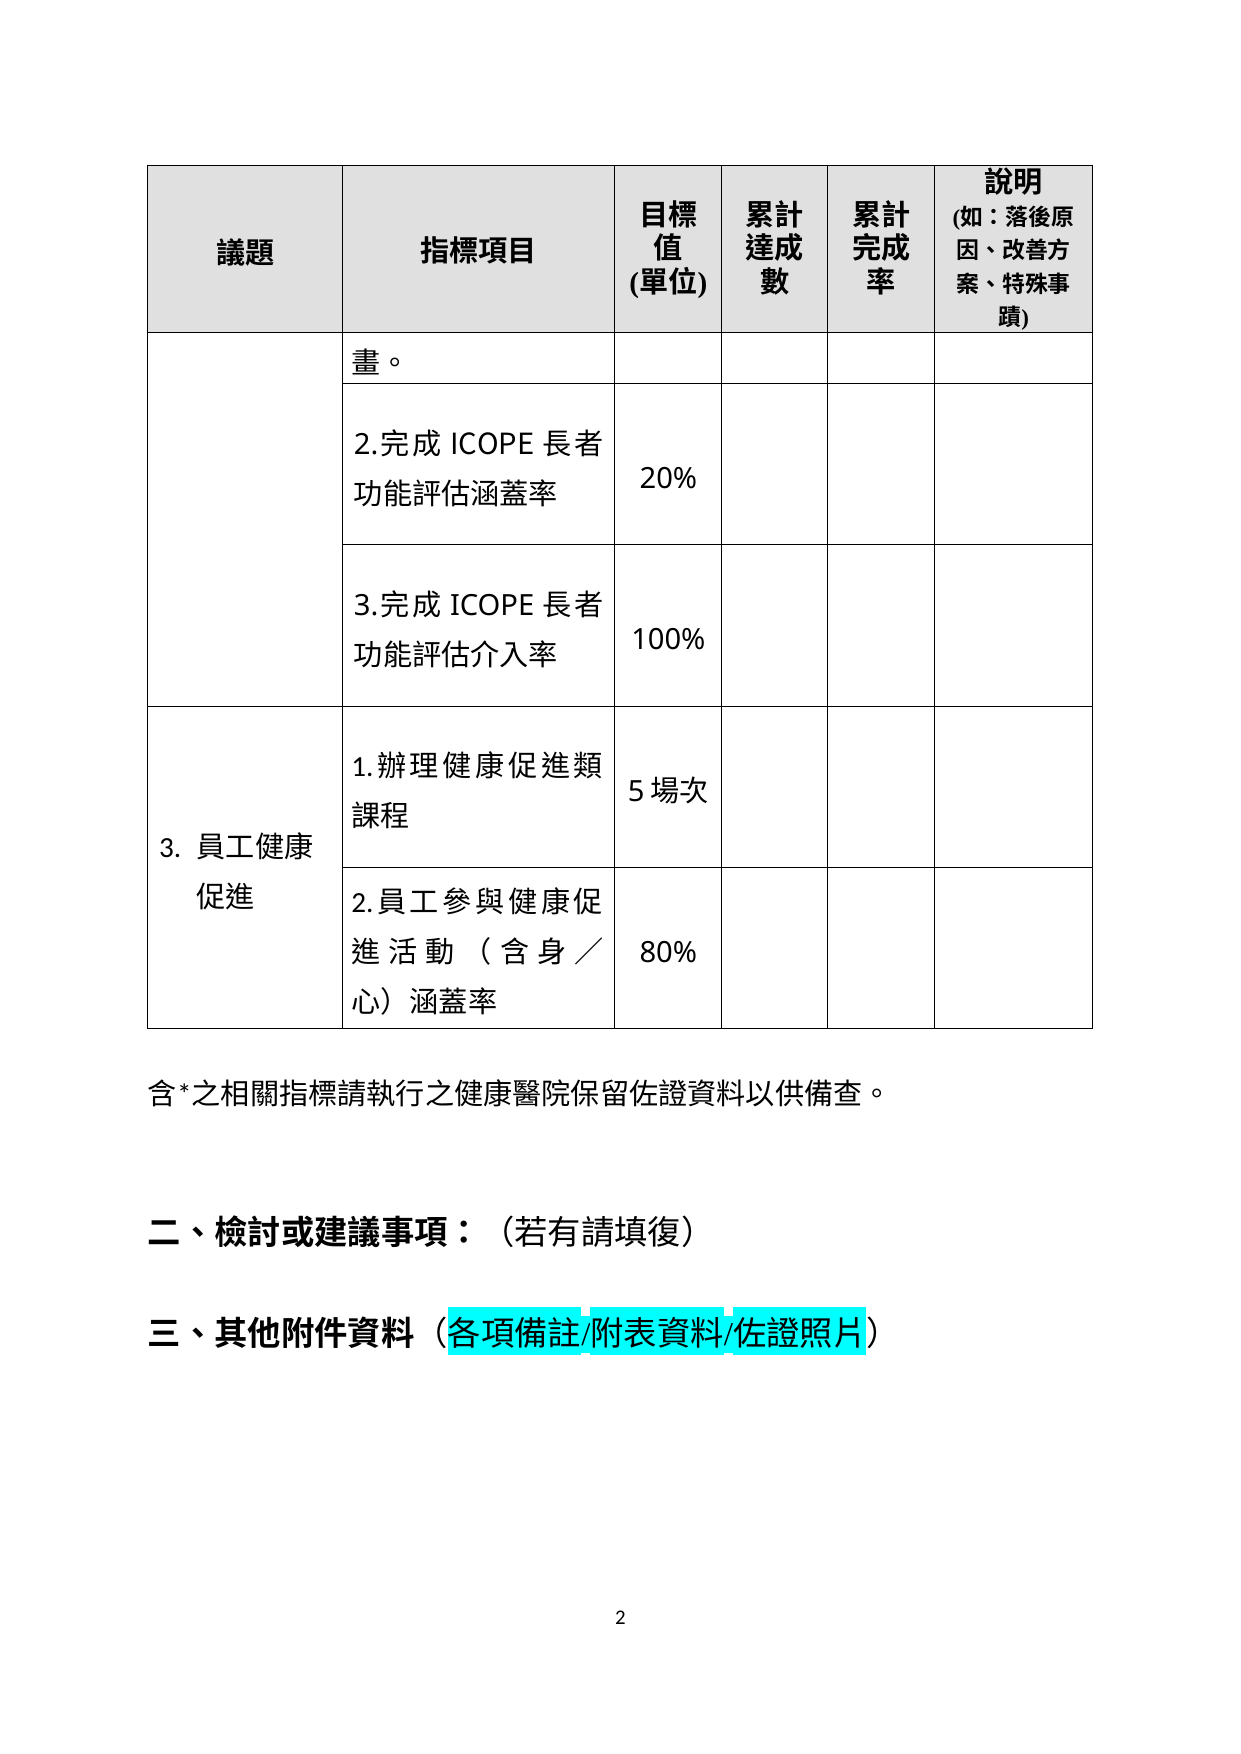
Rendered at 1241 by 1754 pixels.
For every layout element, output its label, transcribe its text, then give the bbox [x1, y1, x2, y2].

table_cell [935, 707, 1092, 867]
table_cell 2.完成ICOPE長者功能評估涵蓋率 [343, 384, 614, 544]
table_header 議題 [148, 166, 342, 332]
table_cell 20% [615, 384, 721, 544]
text 三、其他附件資料（各項備註/附表資料/佐證照片） [148, 1294, 1092, 1369]
text 含*之相關指標請執行之健康醫院保留佐證資料以供備查。 [148, 1054, 1080, 1129]
table_cell [828, 707, 934, 867]
table_cell 5場次 [615, 707, 721, 867]
table_cell [722, 868, 827, 1028]
table_cell 3.完成ICOPE長者功能評估介入率 [343, 545, 614, 706]
table_cell [828, 868, 934, 1028]
table_cell [722, 545, 827, 706]
table_header 指標項目 [343, 166, 614, 332]
table_cell 畫。 [343, 333, 614, 383]
table_cell 員工健康促進 [148, 707, 342, 1028]
table_cell [722, 333, 827, 383]
table_cell [935, 545, 1092, 706]
table_cell [935, 333, 1092, 383]
table_cell [148, 333, 342, 706]
table_header 說明 (如：落後原因、改善方案、特殊事蹟) [935, 166, 1092, 332]
table_cell 2.員工參與健康促進活動（含身／心）涵蓋率 [343, 868, 614, 1028]
table_cell [828, 384, 934, 544]
table_cell [722, 384, 827, 544]
text 二、檢討或建議事項：（若有請填復） [148, 1193, 1092, 1268]
table_cell [935, 868, 1092, 1028]
table_header 累計達成數 [722, 166, 827, 332]
table_cell [828, 333, 934, 383]
table_header 累計完成率 [828, 166, 934, 332]
table_cell [828, 545, 934, 706]
table_cell [935, 384, 1092, 544]
table_cell [722, 707, 827, 867]
table_cell 1.辦理健康促進類課程 [343, 707, 614, 867]
table_header 目標值 (單位) [615, 166, 721, 332]
table_cell 100% [615, 545, 721, 706]
table_cell [615, 333, 721, 383]
table_cell 80% [615, 868, 721, 1028]
